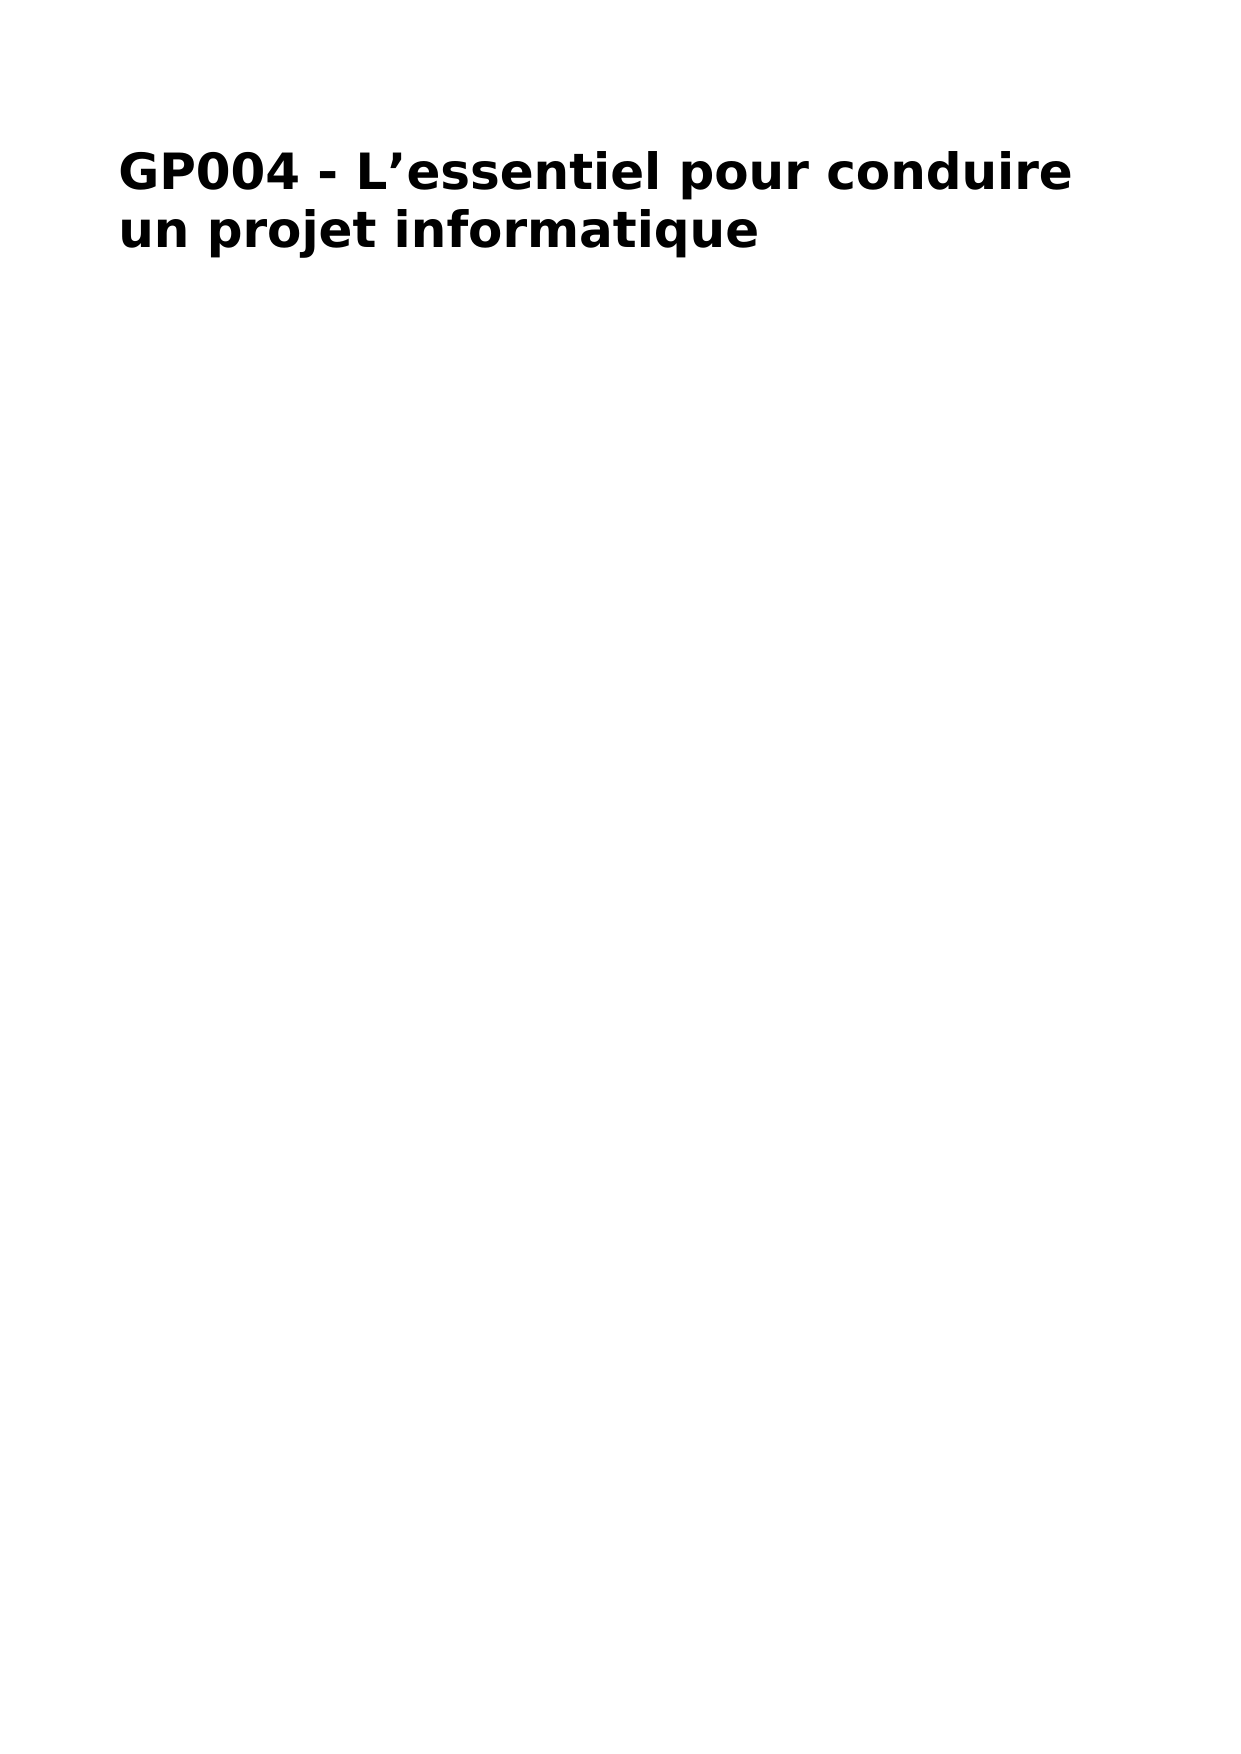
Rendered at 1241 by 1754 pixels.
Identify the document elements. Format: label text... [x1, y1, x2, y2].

subtitle GP004 - L’essentiel pour conduire un projet informatique [118, 143, 1122, 259]
